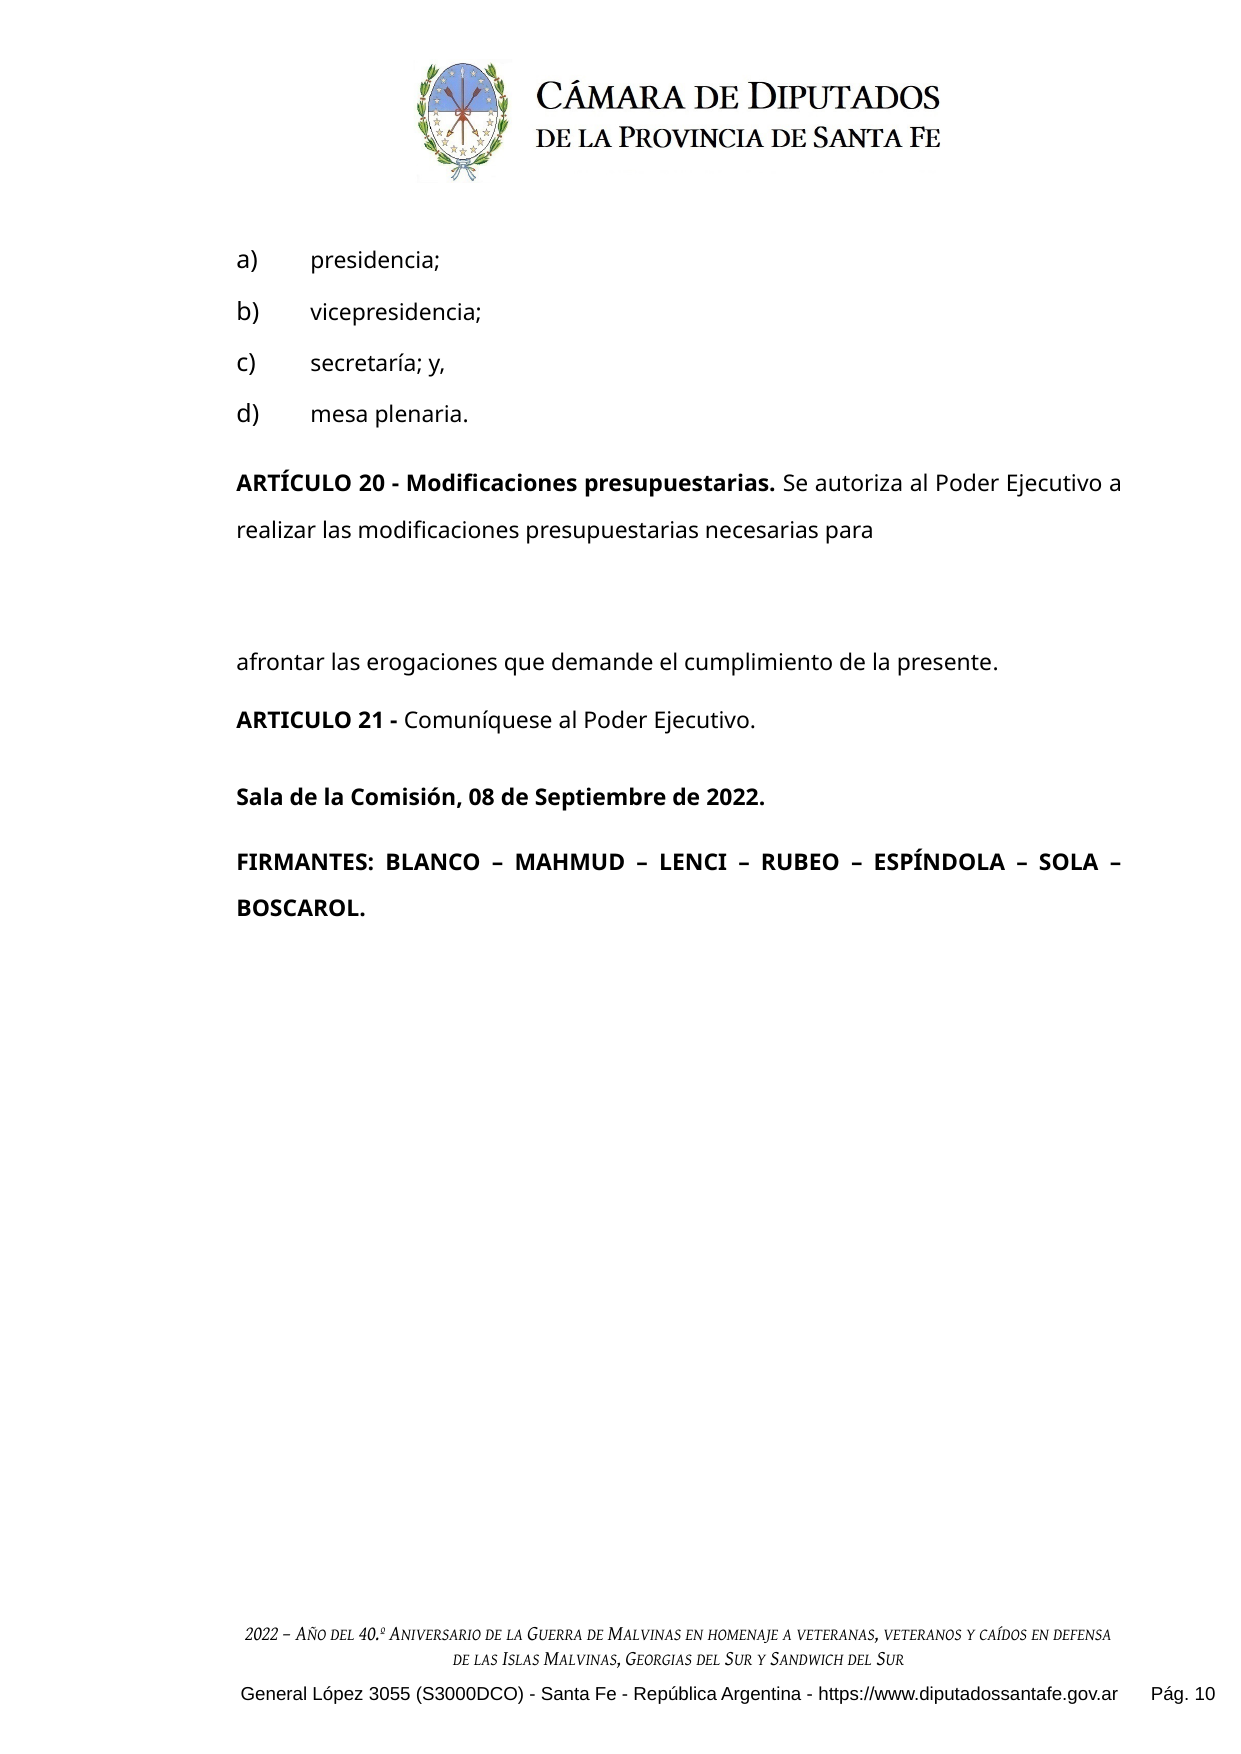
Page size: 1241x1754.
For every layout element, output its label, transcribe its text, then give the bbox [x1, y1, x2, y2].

text FIRMANTES: BLANCO – MAHMUD – LENCI – RUBEO – ESPÍNDOLA – SOLA – BOSCAROL. [236, 846, 1122, 924]
list vicepresidencia; [236, 293, 1122, 327]
list presidencia; [236, 242, 1122, 276]
list mesa plenaria. [236, 395, 1122, 429]
text ARTÍCULO 20 - Modificaciones presupuestarias. Se autoriza al Poder Ejecutivo a realizar las modificaciones presupuestarias necesarias para [236, 467, 1122, 545]
picture [413, 59, 945, 183]
text afrontar las erogaciones que demande el cumplimiento de la presente. [236, 646, 1122, 677]
text Sala de la Comisión, 08 de Septiembre de 2022. [236, 781, 1122, 812]
text ARTICULO 21 - Comuníquese al Poder Ejecutivo. [236, 704, 1122, 736]
list secretaría; y, [236, 344, 1122, 378]
